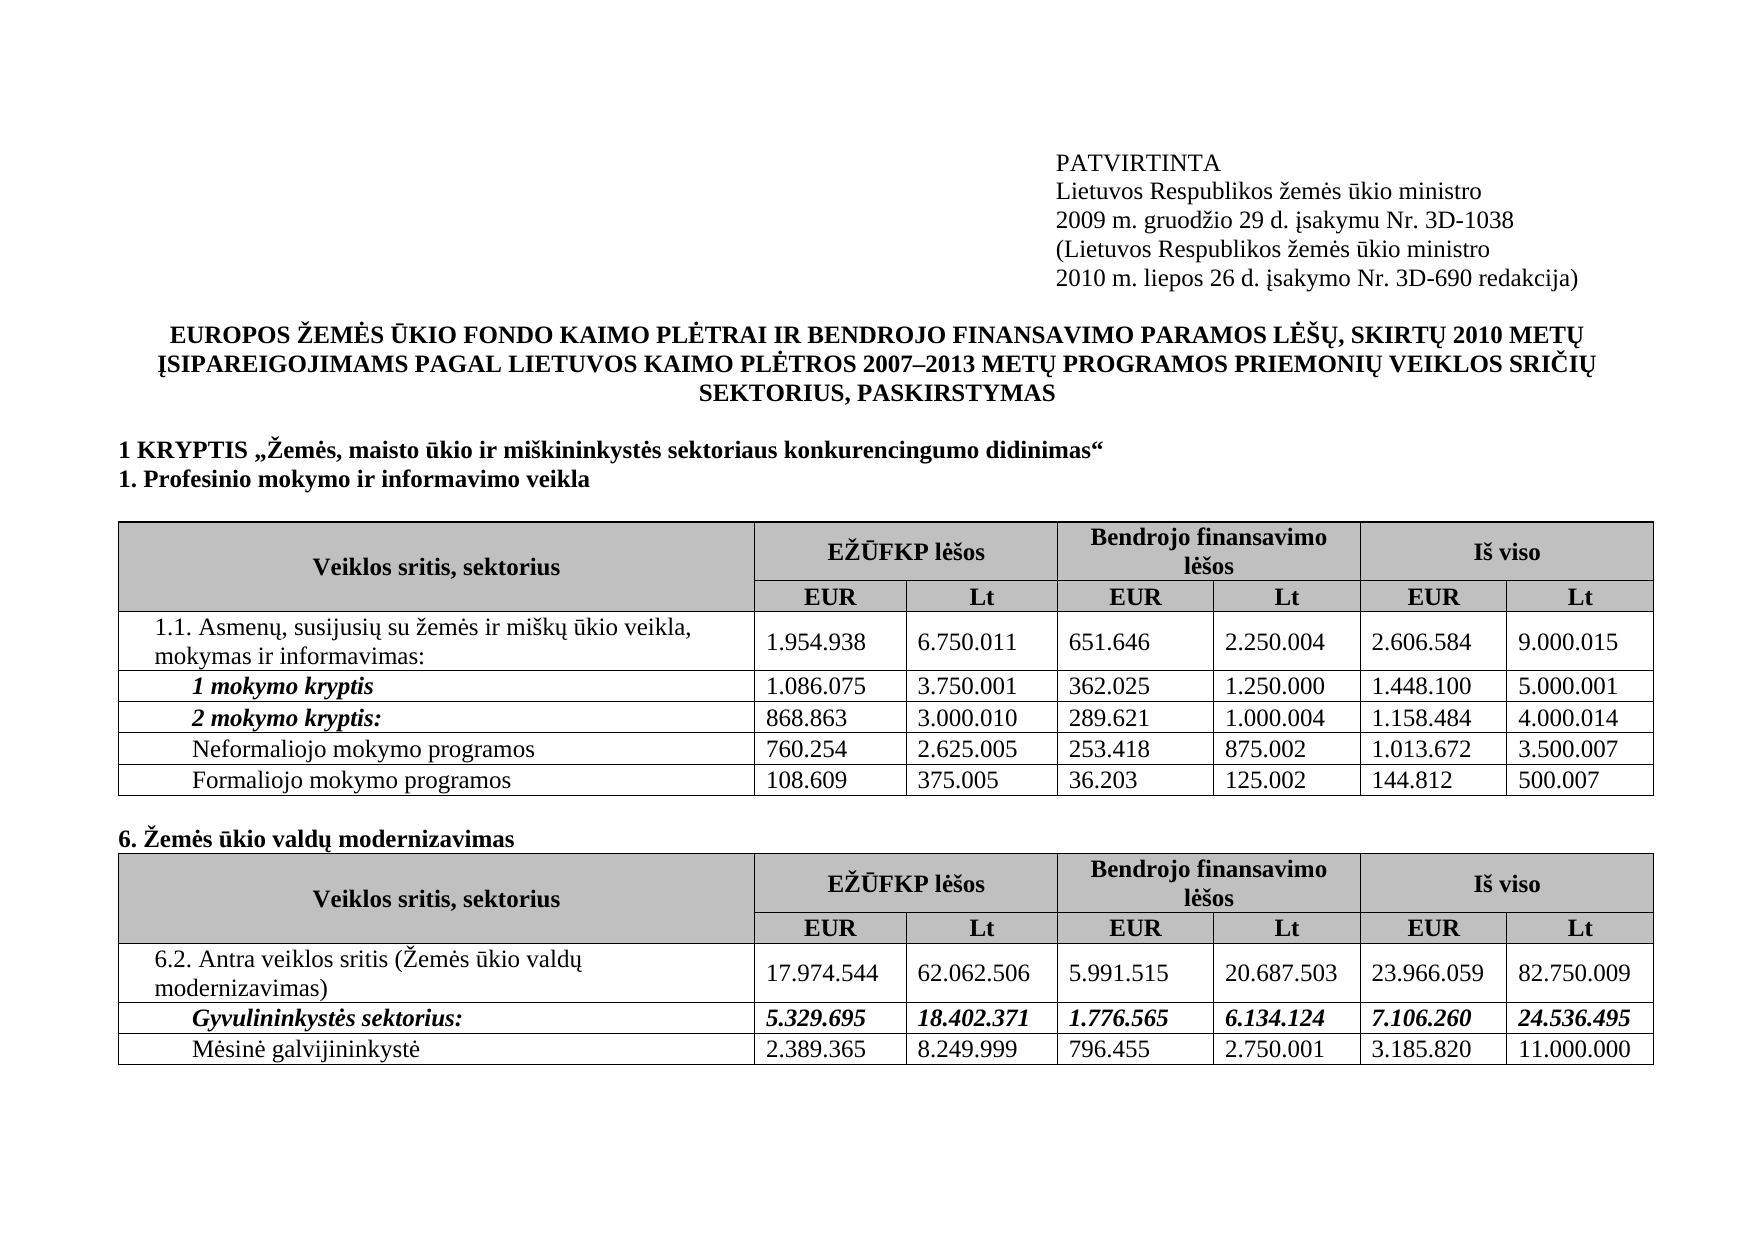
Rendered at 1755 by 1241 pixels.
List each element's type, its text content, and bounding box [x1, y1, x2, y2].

table_cell 1.954.938 [755, 612, 906, 670]
table_cell 5.329.695 [755, 1003, 906, 1033]
text 1. Profesinio mokymo ir informavimo veikla [118, 464, 1636, 493]
table_cell 2.625.005 [907, 733, 1057, 763]
text 2010 m. liepos 26 d. įsakymo Nr. 3D-690 redakcija) [1056, 263, 1636, 291]
table_cell 362.025 [1058, 671, 1213, 701]
table_cell Neformaliojo mokymo programos [119, 733, 754, 763]
table_cell 796.455 [1058, 1034, 1213, 1064]
table_cell 1.013.672 [1361, 733, 1506, 763]
table_cell 1.250.000 [1214, 671, 1360, 701]
table_header Bendrojo finansavimo lėšos [1058, 523, 1360, 580]
table_cell 6.750.011 [907, 612, 1057, 670]
table_cell 5.000.001 [1507, 671, 1653, 701]
table_cell 4.000.014 [1507, 702, 1653, 732]
table_cell 253.418 [1058, 733, 1213, 763]
table_cell 11.000.000 [1507, 1034, 1653, 1064]
table_cell 1.1. Asmenų, susijusių su žemės ir miškų ūkio veikla, mokymas ir informavimas: [119, 612, 754, 670]
text PATVIRTINTA [1056, 148, 1636, 176]
table_cell 3.500.007 [1507, 733, 1653, 763]
table_cell Lt [1214, 581, 1360, 611]
table_cell 1.776.565 [1058, 1003, 1213, 1033]
table_header Iš viso [1361, 523, 1653, 580]
table_cell 1.000.004 [1214, 702, 1360, 732]
table_cell Lt [1214, 913, 1360, 943]
table_cell 82.750.009 [1507, 944, 1653, 1002]
table_cell 1 mokymo kryptis [119, 671, 754, 701]
table_cell 3.000.010 [907, 702, 1057, 732]
table_cell EUR [1058, 581, 1213, 611]
table_cell EUR [1361, 913, 1506, 943]
table_cell 36.203 [1058, 765, 1213, 795]
table_cell 760.254 [755, 733, 906, 763]
table_cell 2.750.001 [1214, 1034, 1360, 1064]
table_cell Formaliojo mokymo programos [119, 765, 754, 795]
table_header EŽŪFKP lėšos [755, 854, 1057, 912]
table_header Iš viso [1361, 854, 1653, 912]
table_cell 375.005 [907, 765, 1057, 795]
text Lietuvos Respublikos žemės ūkio ministro [1056, 176, 1636, 205]
table_header Veiklos sritis, sektorius [119, 523, 754, 611]
table_cell Mėsinė galvijininkystė [119, 1034, 754, 1064]
table_cell 875.002 [1214, 733, 1360, 763]
table_header EŽŪFKP lėšos [755, 523, 1057, 580]
table_cell 9.000.015 [1507, 612, 1653, 670]
table_cell 1.448.100 [1361, 671, 1506, 701]
table_cell 2.250.004 [1214, 612, 1360, 670]
table_cell 144.812 [1361, 765, 1506, 795]
table_cell Lt [907, 913, 1057, 943]
table_cell 651.646 [1058, 612, 1213, 670]
table_cell 20.687.503 [1214, 944, 1360, 1002]
text (Lietuvos Respublikos žemės ūkio ministro [1056, 234, 1636, 263]
text EUROPOS ŽEMĖS ŪKIO FONDO KAIMO PLĖTRAI IR BENDROJO FINANSAVIMO PARAMOS LĖŠŲ, SKIRTŲ 2010 METŲ ĮSIPAREIGOJIMAMS PAGAL LIETUVOS KAIMO PLĖTROS 2007–2013 METŲ PROGRAMOS PRIEMONIŲ VEIKLOS SRIČIŲ SEKTORIUS, PASKIRSTYMAS [118, 320, 1636, 406]
table_cell 17.974.544 [755, 944, 906, 1002]
table_cell 3.750.001 [907, 671, 1057, 701]
text 1 KRYPTIS „Žemės, maisto ūkio ir miškininkystės sektoriaus konkurencingumo didinimas“ [118, 435, 1636, 464]
table_cell 868.863 [755, 702, 906, 732]
table_cell 62.062.506 [907, 944, 1057, 1002]
table_cell 125.002 [1214, 765, 1360, 795]
table_cell 2.606.584 [1361, 612, 1506, 670]
text 6. Žemės ūkio valdų modernizavimas [118, 824, 1636, 853]
table_cell Lt [1507, 913, 1653, 943]
table_cell Gyvulininkystės sektorius: [119, 1003, 754, 1033]
table_cell 1.086.075 [755, 671, 906, 701]
table_cell 6.134.124 [1214, 1003, 1360, 1033]
table_cell 2.389.365 [755, 1034, 906, 1064]
table_cell 500.007 [1507, 765, 1653, 795]
table_cell Lt [1507, 581, 1653, 611]
table_cell 18.402.371 [907, 1003, 1057, 1033]
table_cell 23.966.059 [1361, 944, 1506, 1002]
table_cell 108.609 [755, 765, 906, 795]
table_cell 7.106.260 [1361, 1003, 1506, 1033]
table_header Bendrojo finansavimo lėšos [1058, 854, 1360, 912]
table_cell 1.158.484 [1361, 702, 1506, 732]
table_cell 2 mokymo kryptis: [119, 702, 754, 732]
table_cell 289.621 [1058, 702, 1213, 732]
table_cell 8.249.999 [907, 1034, 1057, 1064]
table_cell EUR [755, 581, 906, 611]
table_cell 6.2. Antra veiklos sritis (Žemės ūkio valdų modernizavimas) [119, 944, 754, 1002]
table_cell 5.991.515 [1058, 944, 1213, 1002]
table_cell EUR [1058, 913, 1213, 943]
table_cell EUR [1361, 581, 1506, 611]
table_header Veiklos sritis, sektorius [119, 854, 754, 943]
table_cell EUR [755, 913, 906, 943]
table_cell 3.185.820 [1361, 1034, 1506, 1064]
text 2009 m. gruodžio 29 d. įsakymu Nr. 3D-1038 [1056, 205, 1636, 234]
table_cell Lt [907, 581, 1057, 611]
table_cell 24.536.495 [1507, 1003, 1653, 1033]
